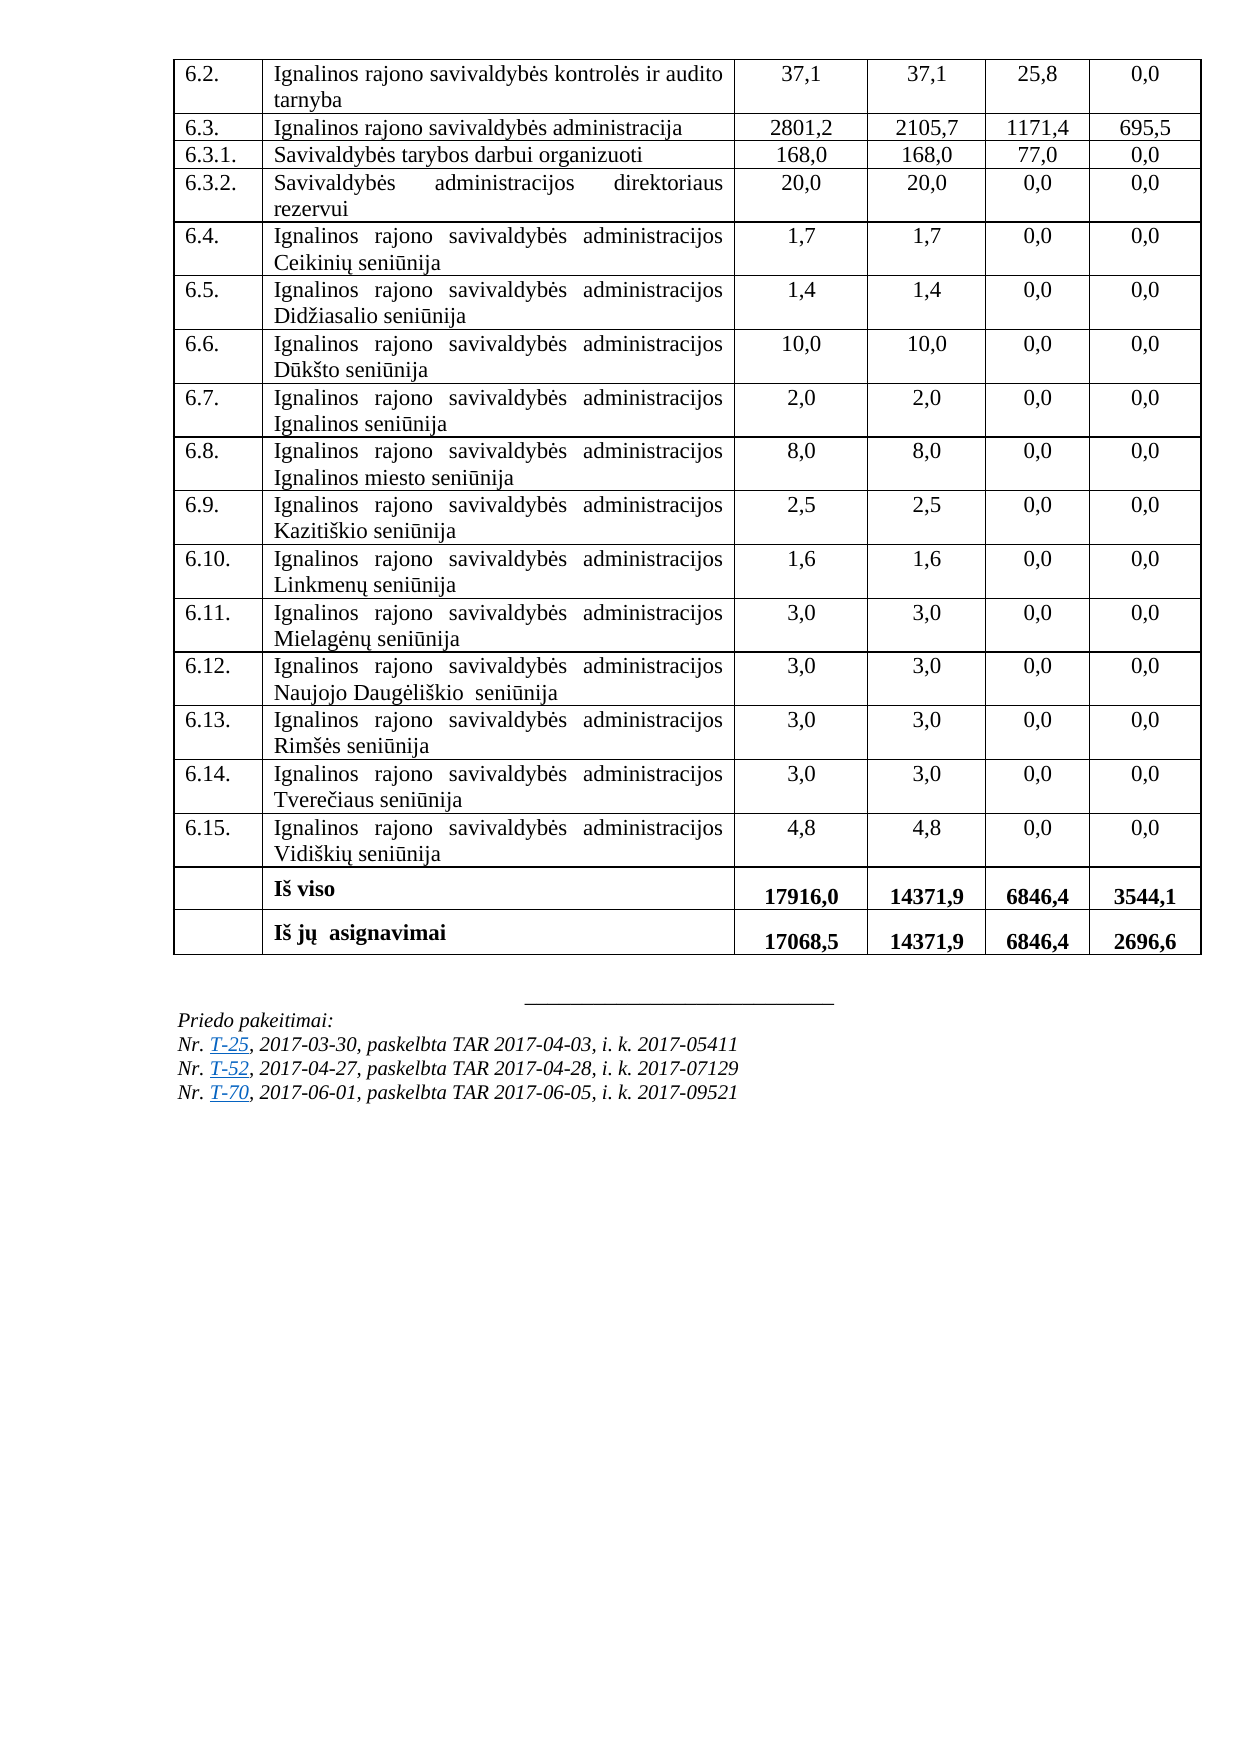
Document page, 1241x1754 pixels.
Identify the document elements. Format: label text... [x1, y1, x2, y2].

table_cell 17916,0 [735, 868, 867, 909]
table_cell 10,0 [868, 330, 985, 383]
table_cell 0,0 [986, 653, 1089, 705]
table_cell Ignalinos rajono savivaldybės administracijos Kazitiškio seniūnija [263, 491, 734, 544]
text Nr. T-25, 2017-03-30, paskelbta TAR 2017-04-03, i. k. 2017-05411 [177, 1032, 1181, 1056]
table_cell 0,0 [986, 599, 1089, 651]
table_cell Ignalinos rajono savivaldybės administracijos Naujojo Daugėliškio seniūnija [263, 653, 734, 705]
table_cell 2,0 [735, 384, 867, 436]
table_cell 0,0 [986, 330, 1089, 383]
table_cell 3,0 [735, 760, 867, 813]
table_cell 0,0 [1090, 814, 1200, 866]
table_cell 0,0 [1090, 438, 1200, 490]
table_cell Ignalinos rajono savivaldybės administracijos Tverečiaus seniūnija [263, 760, 734, 813]
table_cell 2,5 [735, 491, 867, 544]
table_cell 6.4. [175, 223, 262, 275]
table_cell Ignalinos rajono savivaldybės administracijos Dūkšto seniūnija [263, 330, 734, 383]
table_cell 37,1 [868, 60, 985, 113]
table_cell 14371,9 [868, 910, 985, 954]
table_cell 6.6. [175, 330, 262, 383]
table_cell 6.5. [175, 276, 262, 329]
table_cell 0,0 [1090, 599, 1200, 651]
table_cell 6.12. [175, 653, 262, 705]
table_cell [175, 868, 262, 909]
text Nr. T-52, 2017-04-27, paskelbta TAR 2017-04-28, i. k. 2017-07129 [177, 1056, 1181, 1080]
table_cell 77,0 [986, 141, 1089, 168]
table_cell 4,8 [868, 814, 985, 866]
table_cell 10,0 [735, 330, 867, 383]
table_cell Ignalinos rajono savivaldybės administracijos Linkmenų seniūnija [263, 545, 734, 598]
table_cell 14371,9 [868, 868, 985, 909]
table_cell [175, 910, 262, 954]
table_cell 6.7. [175, 384, 262, 436]
table_cell 2696,6 [1090, 910, 1200, 954]
table_cell 0,0 [986, 760, 1089, 813]
table_cell 1,4 [868, 276, 985, 329]
table_cell 0,0 [986, 169, 1089, 221]
table_cell Iš jų asignavimai [263, 910, 734, 954]
table_cell 0,0 [1090, 653, 1200, 705]
table_cell 6.13. [175, 706, 262, 759]
table_cell Savivaldybės tarybos darbui organizuoti [263, 141, 734, 168]
table_cell Ignalinos rajono savivaldybės kontrolės ir audito tarnyba [263, 60, 734, 113]
table_cell 6.3.2. [175, 169, 262, 221]
table_cell 0,0 [986, 276, 1089, 329]
table_cell 0,0 [1090, 169, 1200, 221]
table_cell 0,0 [1090, 141, 1200, 168]
table_cell 6.10. [175, 545, 262, 598]
table_cell 1,7 [735, 223, 867, 275]
table_cell 2801,2 [735, 114, 867, 140]
table_cell 6.15. [175, 814, 262, 866]
table_cell Ignalinos rajono savivaldybės administracijos Ignalinos seniūnija [263, 384, 734, 436]
table_cell Ignalinos rajono savivaldybės administracijos Didžiasalio seniūnija [263, 276, 734, 329]
table_cell 8,0 [868, 438, 985, 490]
table_cell 0,0 [1090, 330, 1200, 383]
table_cell 1171,4 [986, 114, 1089, 140]
table_cell 0,0 [1090, 276, 1200, 329]
table_cell 3,0 [868, 760, 985, 813]
table_cell 3,0 [735, 706, 867, 759]
table_cell 0,0 [1090, 60, 1200, 113]
text ___________________________ [177, 981, 1181, 1008]
text Priedo pakeitimai: [177, 1008, 1181, 1032]
table_cell 695,5 [1090, 114, 1200, 140]
table_cell 2,0 [868, 384, 985, 436]
table_cell Ignalinos rajono savivaldybės administracijos Ignalinos miesto seniūnija [263, 438, 734, 490]
table_cell Savivaldybės administracijos direktoriaus rezervui [263, 169, 734, 221]
table_cell 0,0 [986, 384, 1089, 436]
table_cell 8,0 [735, 438, 867, 490]
table_cell 168,0 [868, 141, 985, 168]
table_cell 3,0 [868, 653, 985, 705]
table_cell 20,0 [868, 169, 985, 221]
table_cell 1,6 [868, 545, 985, 598]
table_cell 0,0 [986, 223, 1089, 275]
table_cell 17068,5 [735, 910, 867, 954]
table_cell 0,0 [1090, 706, 1200, 759]
table_cell Ignalinos rajono savivaldybės administracijos Vidiškių seniūnija [263, 814, 734, 866]
table_cell 6.3. [175, 114, 262, 140]
table_cell Ignalinos rajono savivaldybės administracijos Mielagėnų seniūnija [263, 599, 734, 651]
table_cell 168,0 [735, 141, 867, 168]
table_cell 1,7 [868, 223, 985, 275]
table_cell 0,0 [986, 706, 1089, 759]
table_cell Ignalinos rajono savivaldybės administracijos Ceikinių seniūnija [263, 223, 734, 275]
table_cell 3,0 [735, 599, 867, 651]
table_cell 6.3.1. [175, 141, 262, 168]
table_cell Ignalinos rajono savivaldybės administracijos Rimšės seniūnija [263, 706, 734, 759]
table_cell Ignalinos rajono savivaldybės administracija [263, 114, 734, 140]
table_cell 3,0 [868, 599, 985, 651]
table_cell 4,8 [735, 814, 867, 866]
table_cell 0,0 [986, 814, 1089, 866]
table_cell 3,0 [735, 653, 867, 705]
table_cell 3544,1 [1090, 868, 1200, 909]
text Nr. T-70, 2017-06-01, paskelbta TAR 2017-06-05, i. k. 2017-09521 [177, 1080, 1181, 1104]
table_cell 6.9. [175, 491, 262, 544]
table_cell 1,4 [735, 276, 867, 329]
table_cell Iš viso [263, 868, 734, 909]
table_cell 25,8 [986, 60, 1089, 113]
table_cell 20,0 [735, 169, 867, 221]
table_cell 6846,4 [986, 868, 1089, 909]
table_cell 0,0 [986, 545, 1089, 598]
table_cell 6846,4 [986, 910, 1089, 954]
table_cell 0,0 [1090, 491, 1200, 544]
table_cell 2105,7 [868, 114, 985, 140]
table_cell 6.2. [175, 60, 262, 113]
table_cell 0,0 [986, 438, 1089, 490]
table_cell 6.8. [175, 438, 262, 490]
table_cell 0,0 [1090, 223, 1200, 275]
table_cell 2,5 [868, 491, 985, 544]
table_cell 3,0 [868, 706, 985, 759]
table_cell 37,1 [735, 60, 867, 113]
table_cell 1,6 [735, 545, 867, 598]
table_cell 6.14. [175, 760, 262, 813]
table_cell 0,0 [986, 491, 1089, 544]
table_cell 0,0 [1090, 545, 1200, 598]
table_cell 0,0 [1090, 384, 1200, 436]
table_cell 0,0 [1090, 760, 1200, 813]
table_cell 6.11. [175, 599, 262, 651]
